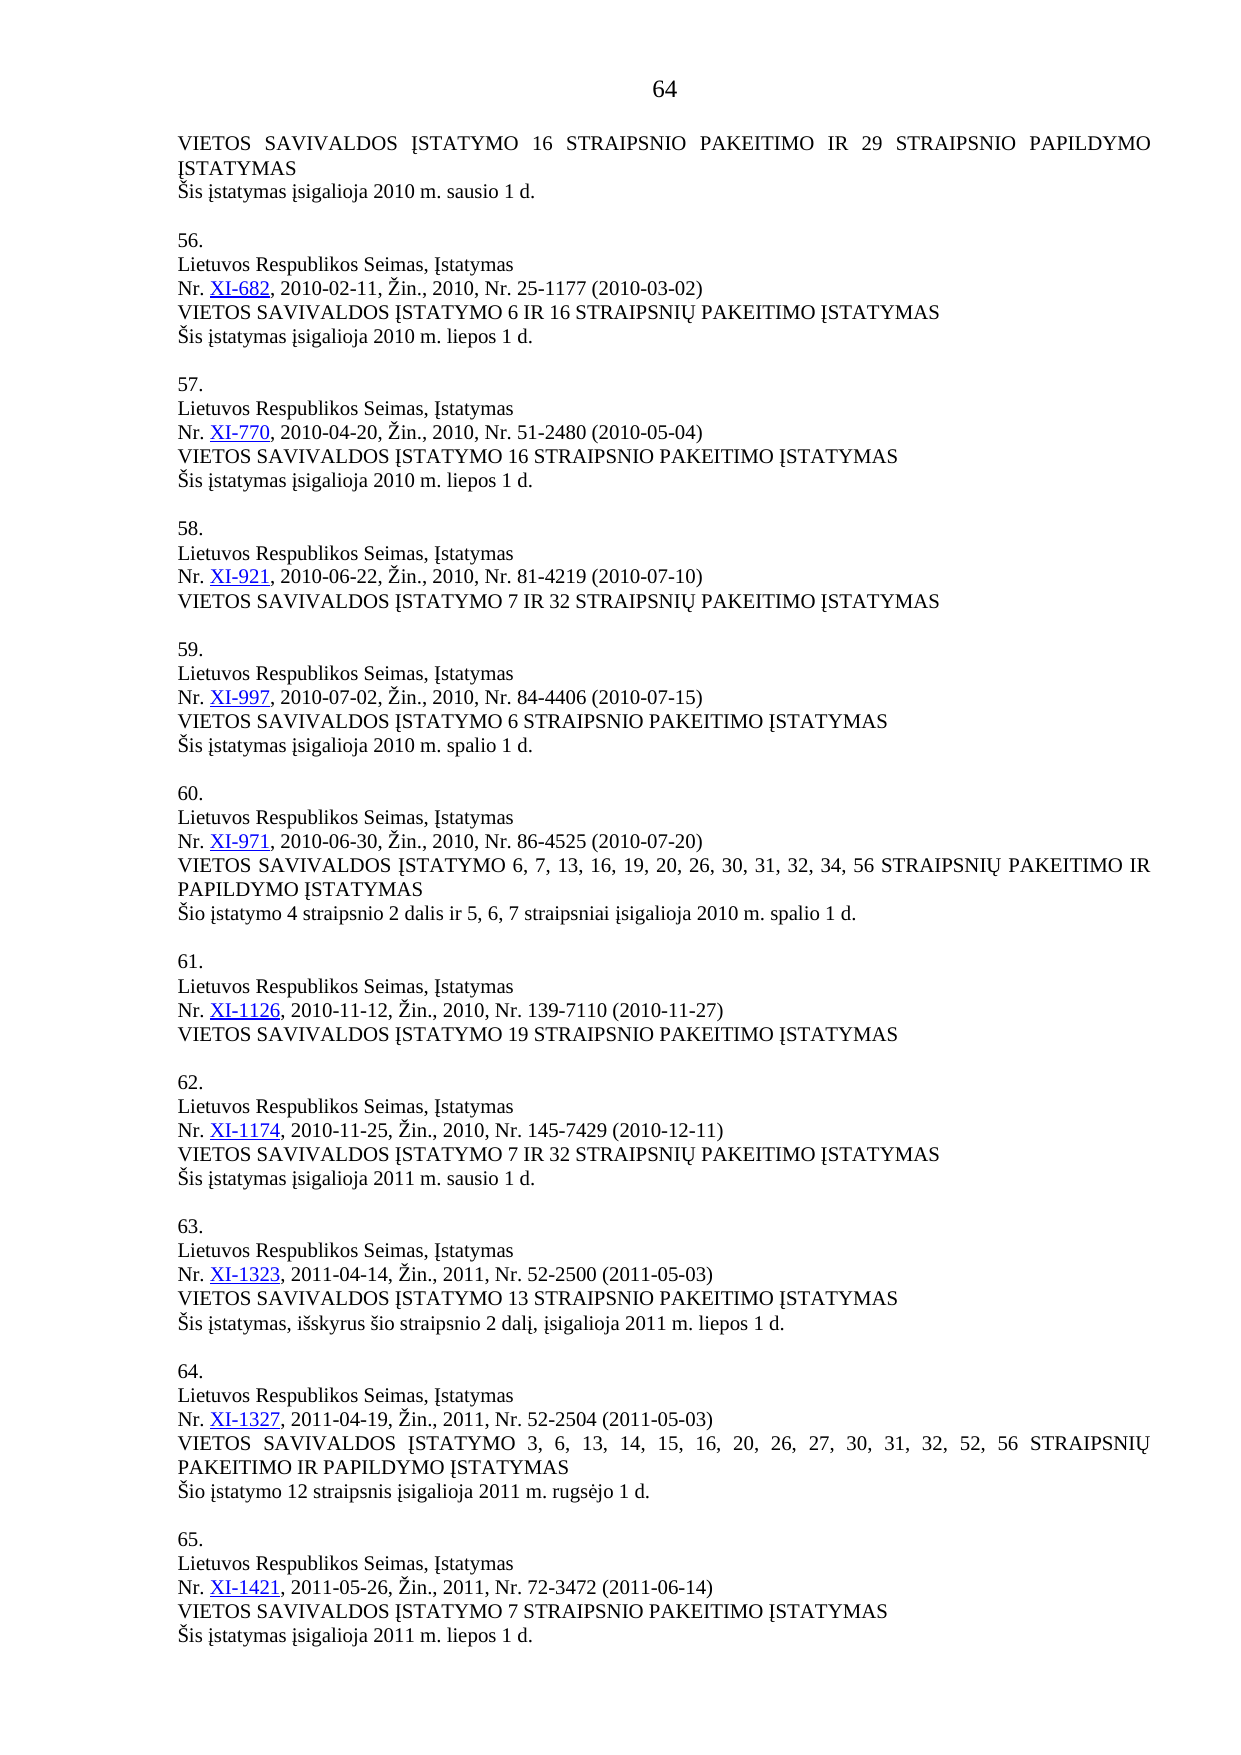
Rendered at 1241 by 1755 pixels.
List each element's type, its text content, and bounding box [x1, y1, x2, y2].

text VIETOS SAVIVALDOS ĮSTATYMO 13 STRAIPSNIO PAKEITIMO ĮSTATYMAS [177, 1286, 1152, 1310]
text Lietuvos Respublikos Seimas, Įstatymas [177, 540, 1152, 564]
text 57. [177, 372, 1152, 396]
text Nr. XI-921, 2010-06-22, Žin., 2010, Nr. 81-4219 (2010-07-10) [177, 564, 1152, 588]
text VIETOS SAVIVALDOS ĮSTATYMO 6 STRAIPSNIO PAKEITIMO ĮSTATYMAS [177, 709, 1152, 733]
text 63. [177, 1214, 1152, 1238]
text 58. [177, 516, 1152, 540]
text Nr. XI-1421, 2011-05-26, Žin., 2011, Nr. 72-3472 (2011-06-14) [177, 1575, 1152, 1599]
text 59. [177, 637, 1152, 661]
text VIETOS SAVIVALDOS ĮSTATYMO 6, 7, 13, 16, 19, 20, 26, 30, 31, 32, 34, 56 STRAIPSNIŲ PAKEITIMO IR PAPILDYMO ĮSTATYMAS [177, 853, 1152, 901]
text Lietuvos Respublikos Seimas, Įstatymas [177, 1383, 1152, 1407]
text Šio įstatymo 12 straipsnis įsigalioja 2011 m. rugsėjo 1 d. [177, 1479, 1152, 1503]
text Nr. XI-1126, 2010-11-12, Žin., 2010, Nr. 139-7110 (2010-11-27) [177, 998, 1152, 1022]
text Lietuvos Respublikos Seimas, Įstatymas [177, 396, 1152, 420]
text VIETOS SAVIVALDOS ĮSTATYMO 19 STRAIPSNIO PAKEITIMO ĮSTATYMAS [177, 1022, 1152, 1046]
text Nr. XI-770, 2010-04-20, Žin., 2010, Nr. 51-2480 (2010-05-04) [177, 420, 1152, 444]
text Lietuvos Respublikos Seimas, Įstatymas [177, 805, 1152, 829]
text 62. [177, 1070, 1152, 1094]
text Šis įstatymas įsigalioja 2010 m. liepos 1 d. [177, 324, 1152, 348]
text Lietuvos Respublikos Seimas, Įstatymas [177, 973, 1152, 998]
text Lietuvos Respublikos Seimas, Įstatymas [177, 1238, 1152, 1262]
text Nr. XI-971, 2010-06-30, Žin., 2010, Nr. 86-4525 (2010-07-20) [177, 829, 1152, 853]
text Lietuvos Respublikos Seimas, Įstatymas [177, 1094, 1152, 1118]
text Nr. XI-1327, 2011-04-19, Žin., 2011, Nr. 52-2504 (2011-05-03) [177, 1407, 1152, 1431]
text VIETOS SAVIVALDOS ĮSTATYMO 16 STRAIPSNIO PAKEITIMO IR 29 STRAIPSNIO PAPILDYMO ĮSTATYMAS [177, 131, 1152, 179]
text 56. [177, 228, 1152, 252]
text Šis įstatymas įsigalioja 2011 m. liepos 1 d. [177, 1623, 1152, 1647]
text 65. [177, 1527, 1152, 1551]
text VIETOS SAVIVALDOS ĮSTATYMO 7 IR 32 STRAIPSNIŲ PAKEITIMO ĮSTATYMAS [177, 1142, 1152, 1166]
text VIETOS SAVIVALDOS ĮSTATYMO 3, 6, 13, 14, 15, 16, 20, 26, 27, 30, 31, 32, 52, 56 STRAIPSNIŲ PAKEITIMO IR PAPILDYMO ĮSTATYMAS [177, 1431, 1152, 1479]
text Šis įstatymas įsigalioja 2010 m. spalio 1 d. [177, 733, 1152, 757]
text Nr. XI-997, 2010-07-02, Žin., 2010, Nr. 84-4406 (2010-07-15) [177, 685, 1152, 709]
text 60. [177, 781, 1152, 805]
text Šis įstatymas įsigalioja 2010 m. liepos 1 d. [177, 468, 1152, 492]
text Lietuvos Respublikos Seimas, Įstatymas [177, 1551, 1152, 1575]
text VIETOS SAVIVALDOS ĮSTATYMO 7 IR 32 STRAIPSNIŲ PAKEITIMO ĮSTATYMAS [177, 588, 1152, 613]
text 64. [177, 1358, 1152, 1383]
text Šis įstatymas, išskyrus šio straipsnio 2 dalį, įsigalioja 2011 m. liepos 1 d. [177, 1310, 1152, 1334]
text Šio įstatymo 4 straipsnio 2 dalis ir 5, 6, 7 straipsniai įsigalioja 2010 m. spalio 1 d. [177, 901, 1152, 925]
text Nr. XI-682, 2010-02-11, Žin., 2010, Nr. 25-1177 (2010-03-02) [177, 276, 1152, 300]
text Lietuvos Respublikos Seimas, Įstatymas [177, 661, 1152, 685]
text 61. [177, 949, 1152, 973]
text Nr. XI-1174, 2010-11-25, Žin., 2010, Nr. 145-7429 (2010-12-11) [177, 1118, 1152, 1142]
text VIETOS SAVIVALDOS ĮSTATYMO 16 STRAIPSNIO PAKEITIMO ĮSTATYMAS [177, 444, 1152, 468]
text Šis įstatymas įsigalioja 2011 m. sausio 1 d. [177, 1166, 1152, 1190]
text VIETOS SAVIVALDOS ĮSTATYMO 7 STRAIPSNIO PAKEITIMO ĮSTATYMAS [177, 1599, 1152, 1623]
text Nr. XI-1323, 2011-04-14, Žin., 2011, Nr. 52-2500 (2011-05-03) [177, 1262, 1152, 1286]
text Lietuvos Respublikos Seimas, Įstatymas [177, 252, 1152, 276]
text VIETOS SAVIVALDOS ĮSTATYMO 6 IR 16 STRAIPSNIŲ PAKEITIMO ĮSTATYMAS [177, 300, 1152, 324]
text Šis įstatymas įsigalioja 2010 m. sausio 1 d. [177, 179, 1152, 203]
